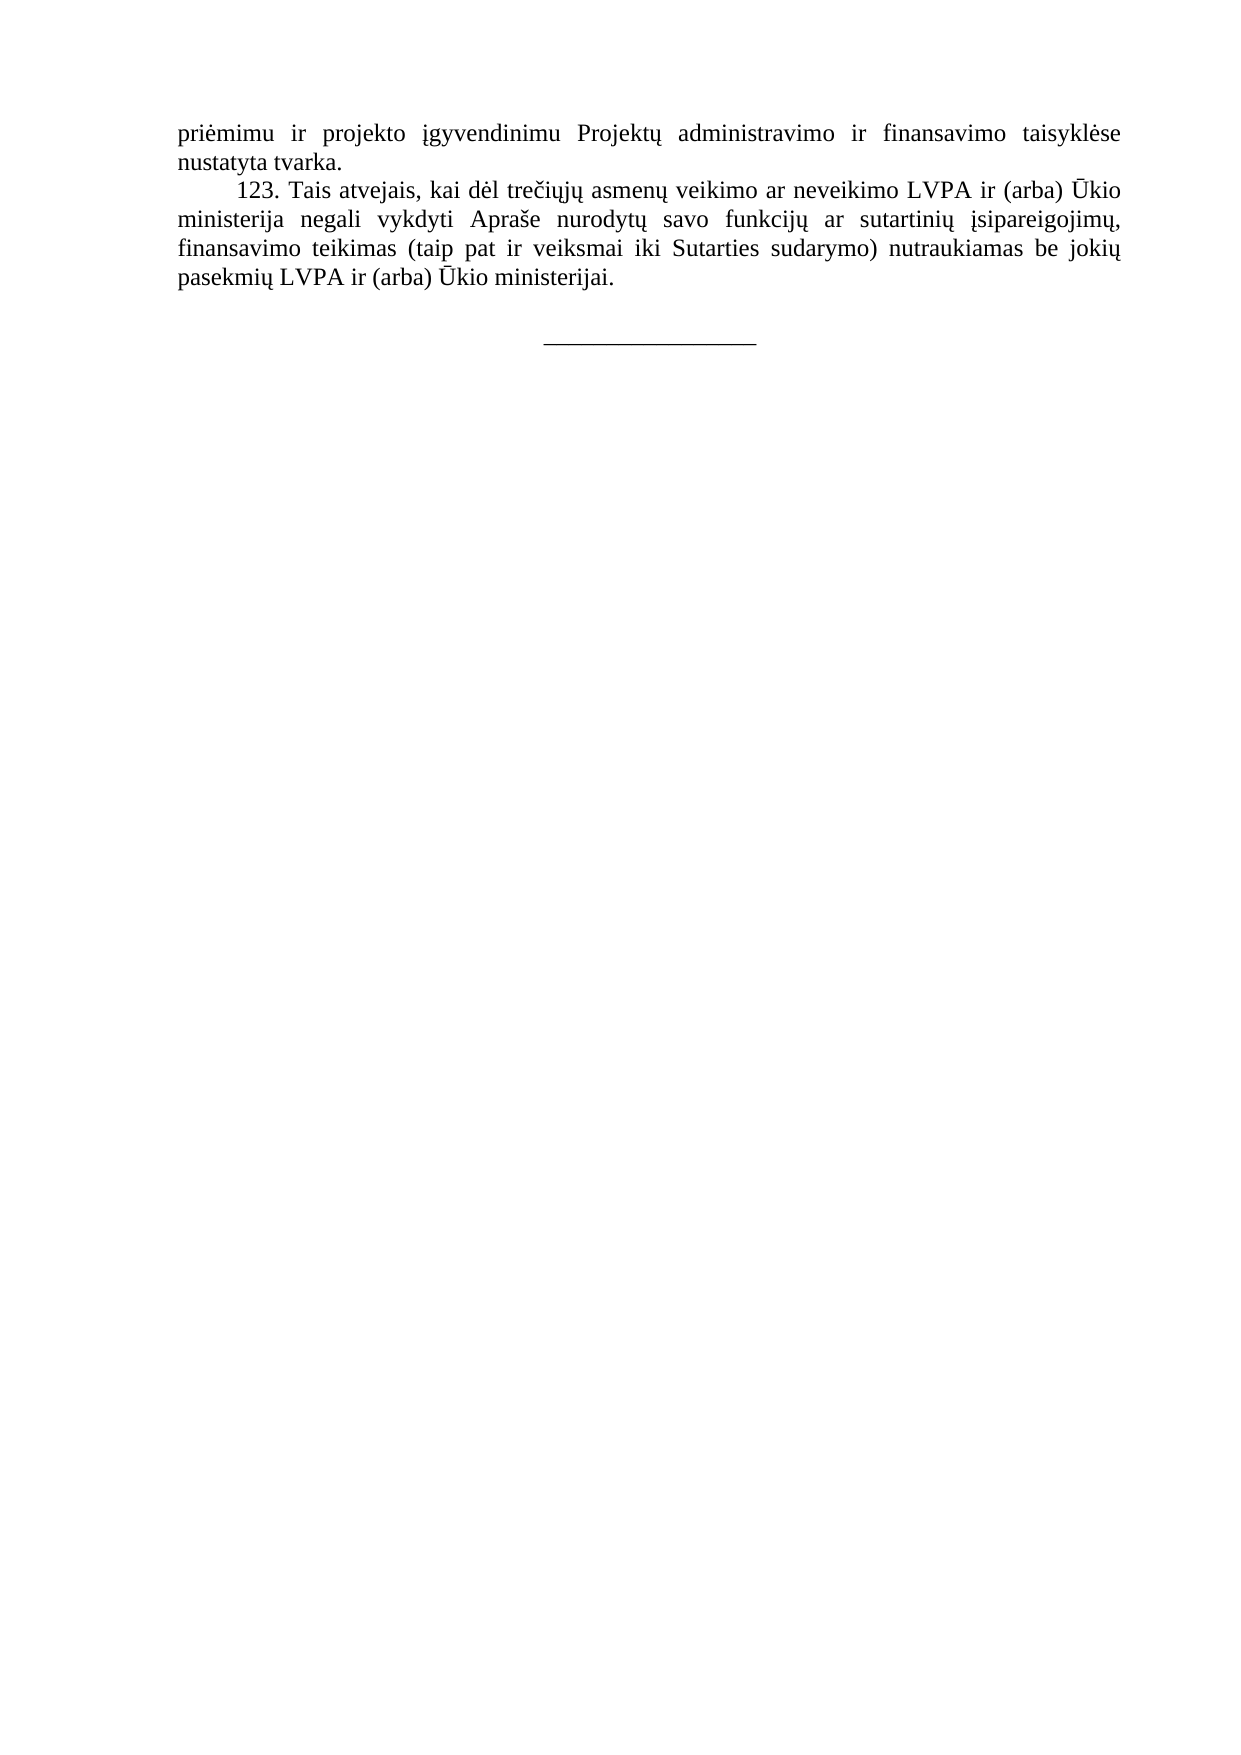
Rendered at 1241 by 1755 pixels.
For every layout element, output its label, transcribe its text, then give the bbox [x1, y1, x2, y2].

text priėmimu ir projekto įgyvendinimu Projektų administravimo ir finansavimo taisyklėse nustatyta tvarka. [177, 118, 1122, 176]
text 123. Tais atvejais, kai dėl trečiųjų asmenų veikimo ar neveikimo LVPA ir (arba) Ūkio ministerija negali vykdyti Apraše nurodytų savo funkcijų ar sutartinių įsipareigojimų, finansavimo teikimas (taip pat ir veiksmai iki Sutarties sudarymo) nutraukiamas be jokių pasekmių LVPA ir (arba) Ūkio ministerijai. [177, 176, 1122, 291]
text _________________ [177, 319, 1122, 348]
